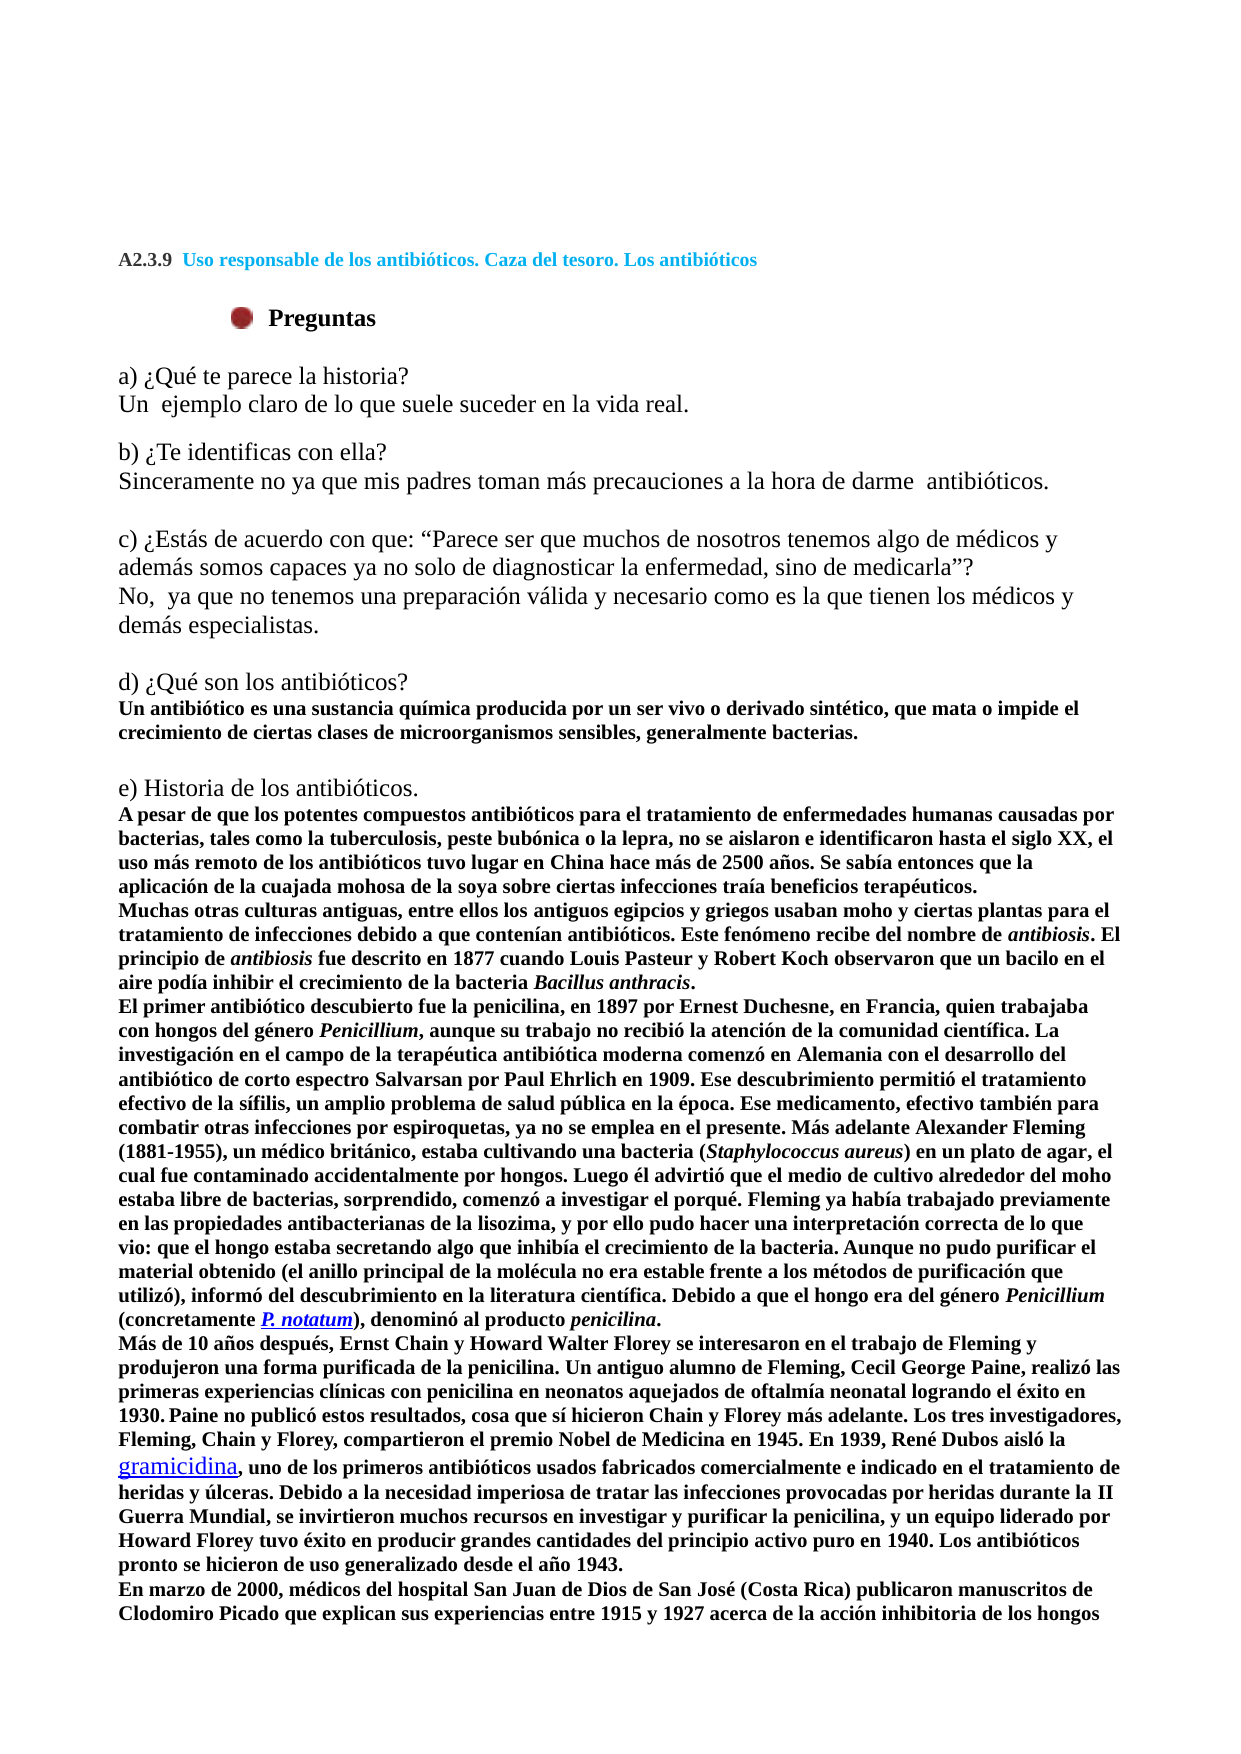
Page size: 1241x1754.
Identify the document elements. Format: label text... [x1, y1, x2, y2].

text Un antibiótico es una sustancia química producida por un ser vivo o derivado sintético, que mata o impide el crecimiento de ciertas clases de microorganismos sensibles, generalmente bacterias. [118, 696, 1122, 744]
text c) ¿Estás de acuerdo con que: “Parece ser que muchos de nosotros tenemos algo de médicos y además somos capaces ya no solo de diagnosticar la enfermedad, sino de medicarla”? [118, 524, 1122, 581]
text b) ¿Te identificas con ella? [118, 437, 1122, 466]
text A2.3.9 Uso responsable de los antibióticos. Caza del tesoro. Los antibióticos [118, 238, 1122, 271]
text e) Historia de los antibióticos. [118, 773, 1122, 802]
text El primer antibiótico descubierto fue la penicilina, en 1897 por Ernest Duchesne, en Francia, quien trabajaba con hongos del género Penicillium, aunque su trabajo no recibió la atención de la comunidad científica. La investigación en el campo de la terapéutica antibiótica moderna comenzó en Alemania con el desarrollo del antibiótico de corto espectro Salvarsan por Paul Ehrlich en 1909.[] Ese descubrimiento permitió el tratamiento efectivo de la sífilis, un amplio problema de salud pública en la época.[] Ese medicamento, efectivo también para combatir otras infecciones por espiroquetas, ya no se emplea en el presente. Más adelante Alexander Fleming (1881-1955), un médico británico, estaba cultivando una bacteria (Staphylococcus aureus) en un plato de agar, el cual fue contaminado accidentalmente por hongos. Luego él advirtió que el medio de cultivo alrededor del moho estaba libre de bacterias, sorprendido, comenzó a investigar el porqué. Fleming ya había trabajado previamente en las propiedades antibacterianas de la lisozima, y por ello pudo hacer una interpretación correcta de lo que vio: que el hongo estaba secretando algo que inhibía el crecimiento de la bacteria. Aunque no pudo purificar el material obtenido (el anillo principal de la molécula no era estable frente a los métodos de purificación que utilizó), informó del descubrimiento en la literatura científica. Debido a que el hongo era del género Penicillium (concretamente P. notatum), denominó al producto penicilina. [118, 994, 1122, 1331]
text En marzo de 2000, médicos del hospital San Juan de Dios de San José (Costa Rica) publicaron manuscritos de Clodomiro Picado que explican sus experiencias entre 1915 y 1927 acerca de la acción inhibitoria de los hongos del género Penicillium en el crecimiento de estafilococos y estreptococos infecciosos,[] motivo por el cual es reconocido como uno de los precursores del antibiótico penicilina, descubierta por Fleming en 1928. El informe con los resultados de los tratamientos realizados con la penicilina por Picado fueron publicados por la Sociedad de Biología de París en 1927.[ [118, 1576, 1122, 1624]
text A pesar de que los potentes compuestos antibióticos para el tratamiento de enfermedades humanas causadas por bacterias, tales como la tuberculosis, peste bubónica o la lepra, no se aislaron e identificaron hasta el siglo XX, el uso más remoto de los antibióticos tuvo lugar en China hace más de 2500 años.[] Se sabía entonces que la aplicación de la cuajada mohosa de la soya sobre ciertas infecciones traía beneficios terapéuticos. [118, 802, 1122, 898]
text a) ¿Qué te parece la historia? [118, 361, 1122, 389]
text Un ejemplo claro de lo que suele suceder en la vida real. [118, 389, 1122, 418]
picture [231, 307, 253, 329]
list Preguntas [231, 303, 1122, 332]
text Muchas otras culturas antiguas, entre ellos los antiguos egipcios y griegos usaban moho y ciertas plantas para el tratamiento de infecciones debido a que contenían antibióticos. Este fenómeno recibe del nombre de antibiosis.[] El principio de antibiosis fue descrito en 1877 cuando Louis Pasteur y Robert Koch observaron que un bacilo en el aire podía inhibir el crecimiento de la bacteria Bacillus anthracis.[] [118, 898, 1122, 994]
text Más de 10 años después, Ernst Chain y Howard Walter Florey se interesaron en el trabajo de Fleming y produjeron una forma purificada de la penicilina. Un antiguo alumno de Fleming, Cecil George Paine, realizó las primeras experiencias clínicas con penicilina en neonatos aquejados de oftalmía neonatal logrando el éxito en 1930.[ ]Paine no publicó estos resultados, cosa que sí hicieron Chain y Florey más adelante. Los tres investigadores, Fleming, Chain y Florey, compartieron el premio Nobel de Medicina en 1945. En 1939, René Dubos aisló la gramicidina, uno de los primeros antibióticos usados fabricados comercialmente e indicado en el tratamiento de heridas y úlceras.[] Debido a la necesidad imperiosa de tratar las infecciones provocadas por heridas durante la II Guerra Mundial, se invirtieron muchos recursos en investigar y purificar la penicilina, y un equipo liderado por Howard Florey tuvo éxito en producir grandes cantidades del principio activo puro en 1940. Los antibióticos pronto se hicieron de uso generalizado desde el año 1943. [118, 1331, 1122, 1576]
text d) ¿Qué son los antibióticos? [118, 667, 1122, 696]
text No, ya que no tenemos una preparación válida y necesario como es la que tienen los médicos y demás especialistas. [118, 581, 1122, 639]
text Sinceramente no ya que mis padres toman más precauciones a la hora de darme antibióticos. [118, 466, 1122, 495]
